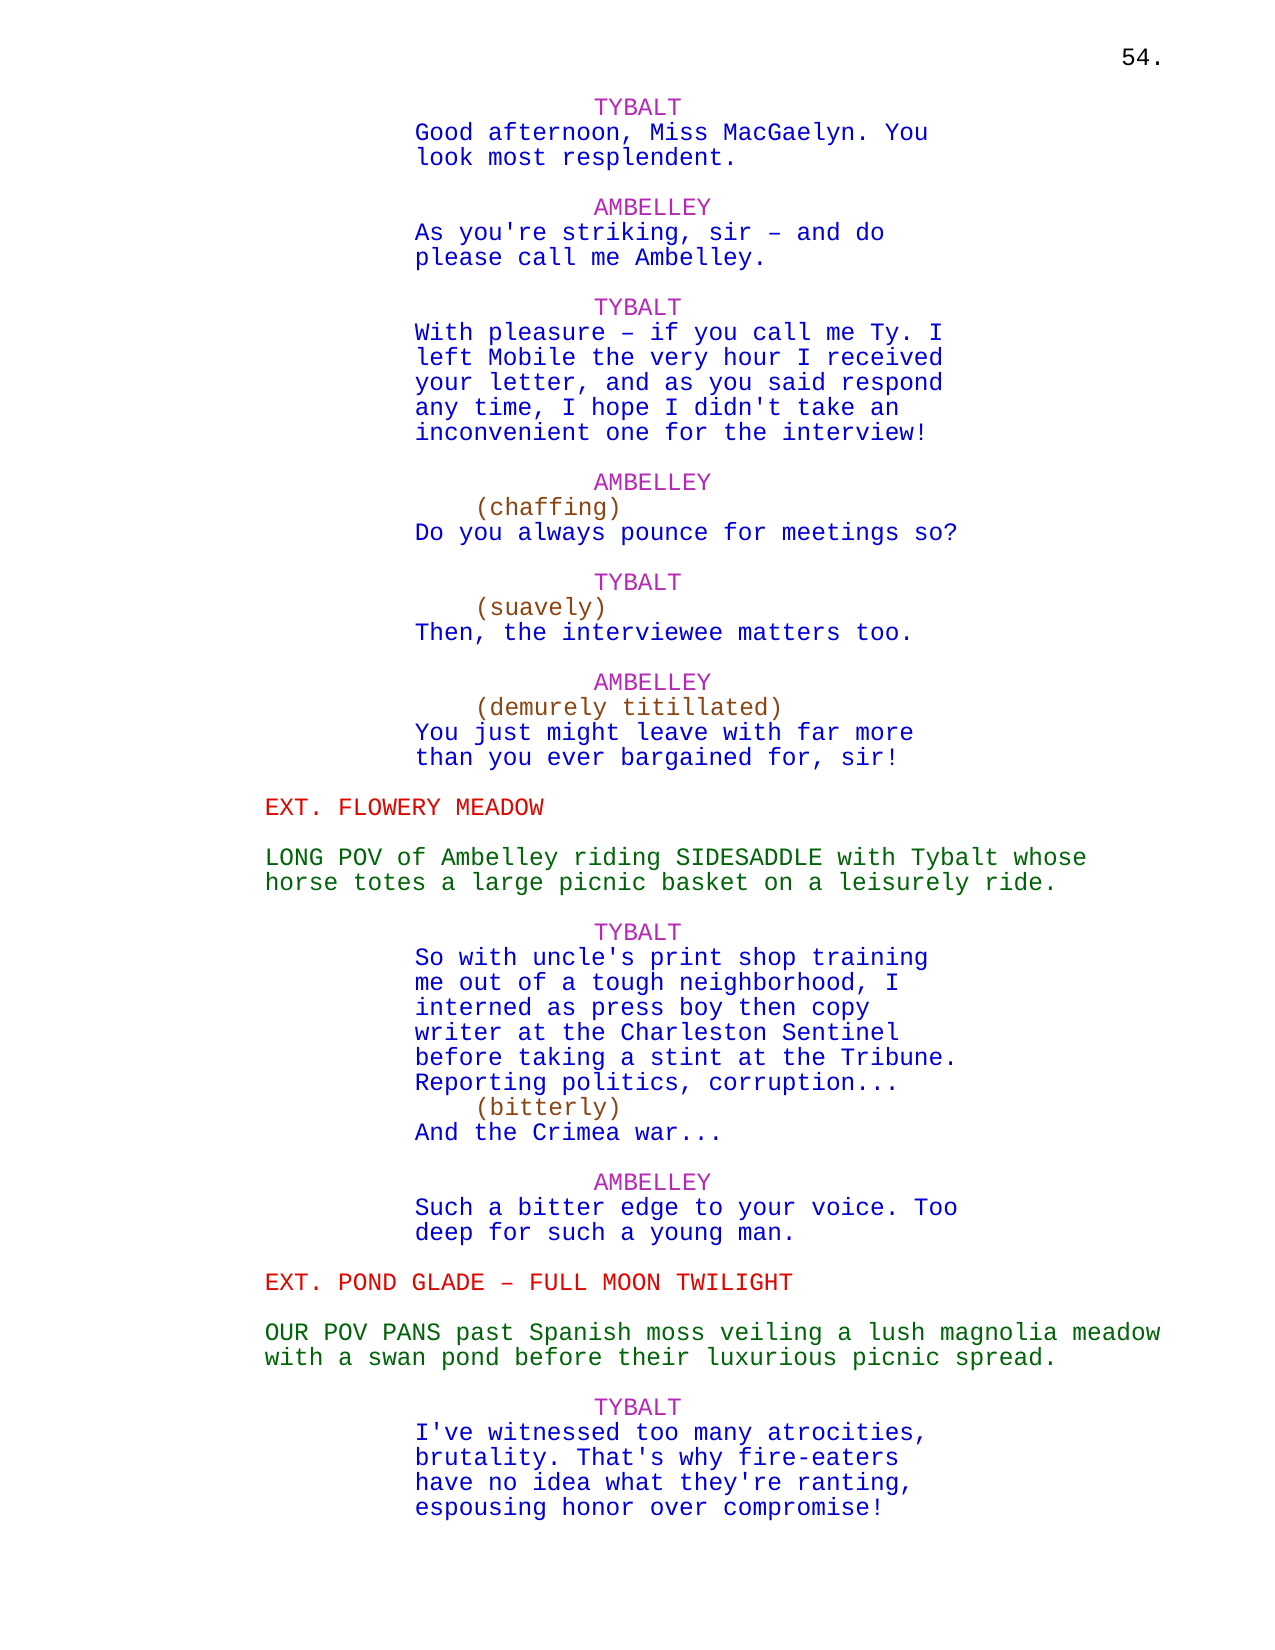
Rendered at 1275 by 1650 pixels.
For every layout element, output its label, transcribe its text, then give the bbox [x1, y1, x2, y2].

text Then, the interviewee matters too. [414, 620, 967, 645]
text Good afternoon, Miss MacGaelyn. You look most resplendent. [414, 120, 967, 170]
text Such a bitter edge to your voice. Too deep for such a young man. [414, 1195, 967, 1245]
text AMBELLEY [594, 670, 1163, 695]
text And the Crimea war... [414, 1120, 967, 1145]
text OUR POV PANS past Spanish moss veiling a lush magnolia meadow with a swan pond before their luxurious picnic spread. [264, 1320, 1167, 1370]
subtitle EXT. POND GLADE – FULL MOON TWILIGHT [264, 1270, 1202, 1295]
subtitle EXT. FLOWERY MEADOW [264, 795, 1202, 820]
text (bitterly) [475, 1095, 789, 1120]
text AMBELLEY [594, 470, 1163, 495]
text Do you always pounce for meetings so? [414, 520, 967, 545]
text As you're striking, sir – and do please call me Ambelley. [414, 220, 967, 270]
text TYBALT [594, 920, 1163, 945]
text TYBALT [594, 295, 1163, 320]
text (demurely titillated) [475, 695, 789, 720]
text LONG POV of Ambelley riding SIDESADDLE with Tybalt whose horse totes a large picnic basket on a leisurely ride. [264, 845, 1167, 895]
text With pleasure – if you call me Ty. I left Mobile the very hour I received your letter, and as you said respond any time, I hope I didn't take an inconvenient one for the interview! [414, 320, 967, 445]
text TYBALT [594, 95, 1163, 120]
text (suavely) [475, 595, 789, 620]
text AMBELLEY [594, 1170, 1163, 1195]
text You just might leave with far more than you ever bargained for, sir! [414, 720, 967, 770]
text TYBALT [594, 570, 1163, 595]
text TYBALT [594, 1395, 1163, 1420]
text (chaffing) [475, 495, 789, 520]
text I've witnessed too many atrocities, brutality. That's why fire-­eaters have no idea what they're ranting, espousing honor over compromise! [414, 1420, 967, 1520]
text So with uncle's print shop training me out of a tough neighborhood, I interned as press boy then copy writer at the Charleston Sentinel before taking a stint at the Tribune. Reporting politics, corruption... [414, 945, 967, 1095]
text AMBELLEY [594, 195, 1163, 220]
